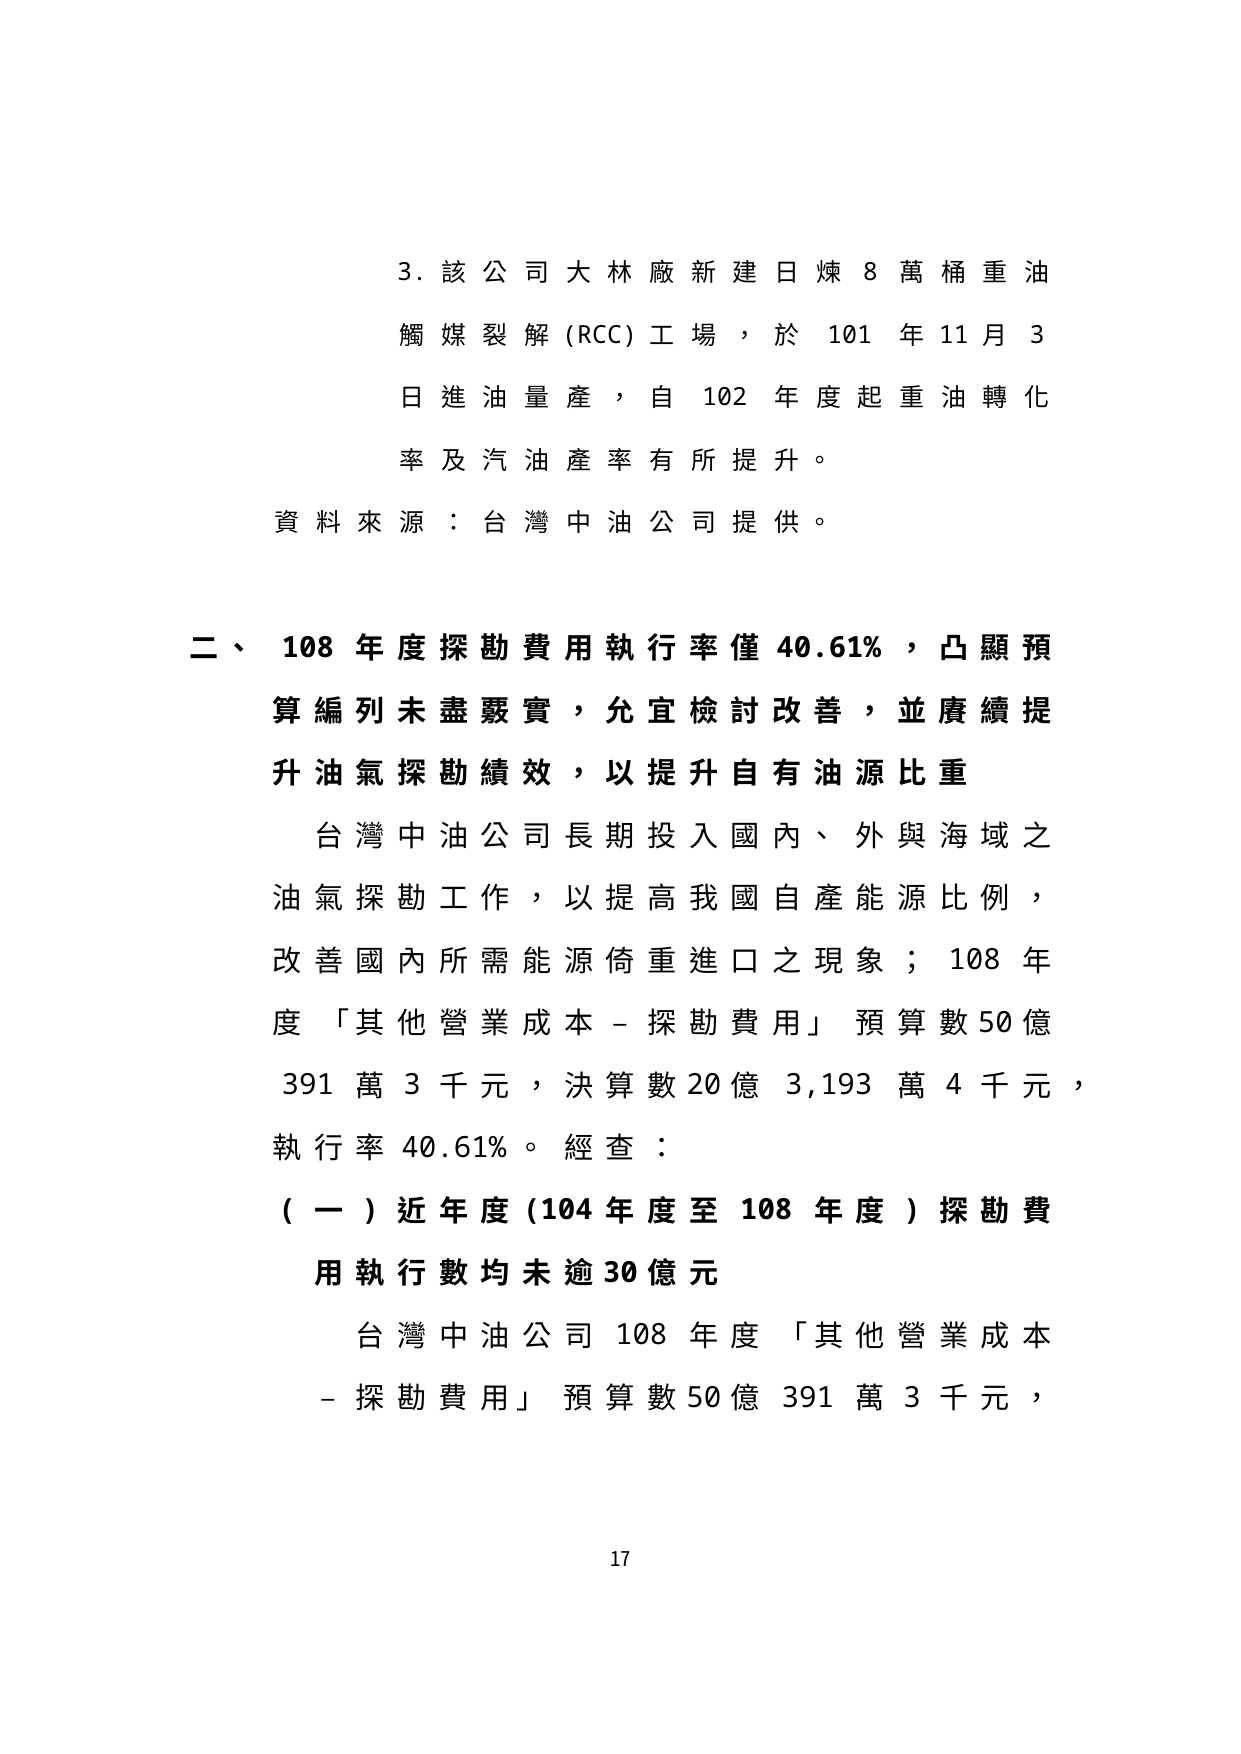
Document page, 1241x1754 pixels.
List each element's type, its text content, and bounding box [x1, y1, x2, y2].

text 3.該公司大林廠新建日煉8萬桶重油觸媒裂解(RCC)工場，於101年11月3日進油量產，自102年度起重油轉化率及汽油產率有所提升。 [360, 229, 1058, 479]
text 二、108年度探勘費用執行率僅40.61%，凸顯預算編列未盡覈實，允宜檢討改善，並賡續提升油氣探勘績效，以提升自有油源比重 [183, 604, 1058, 792]
text (一)近年度(104年度至108年度)探勘費用執行數均未逾30億元 [242, 1167, 1058, 1292]
text 台灣中油公司長期投入國內、外與海域之油氣探勘工作，以提高我國自產能源比例，改善國內所需能源倚重進口之現象；108年度「其他營業成本–探勘費用」預算數50億391萬3千元，決算數20億3,193萬4千元，執行率40.61%。經查： [242, 792, 1058, 1167]
text 資料來源：台灣中油公司提供。 [242, 479, 1058, 542]
text 台灣中油公司108年度「其他營業成本–探勘費用」預算數50億391萬3千元， [271, 1292, 1058, 1417]
